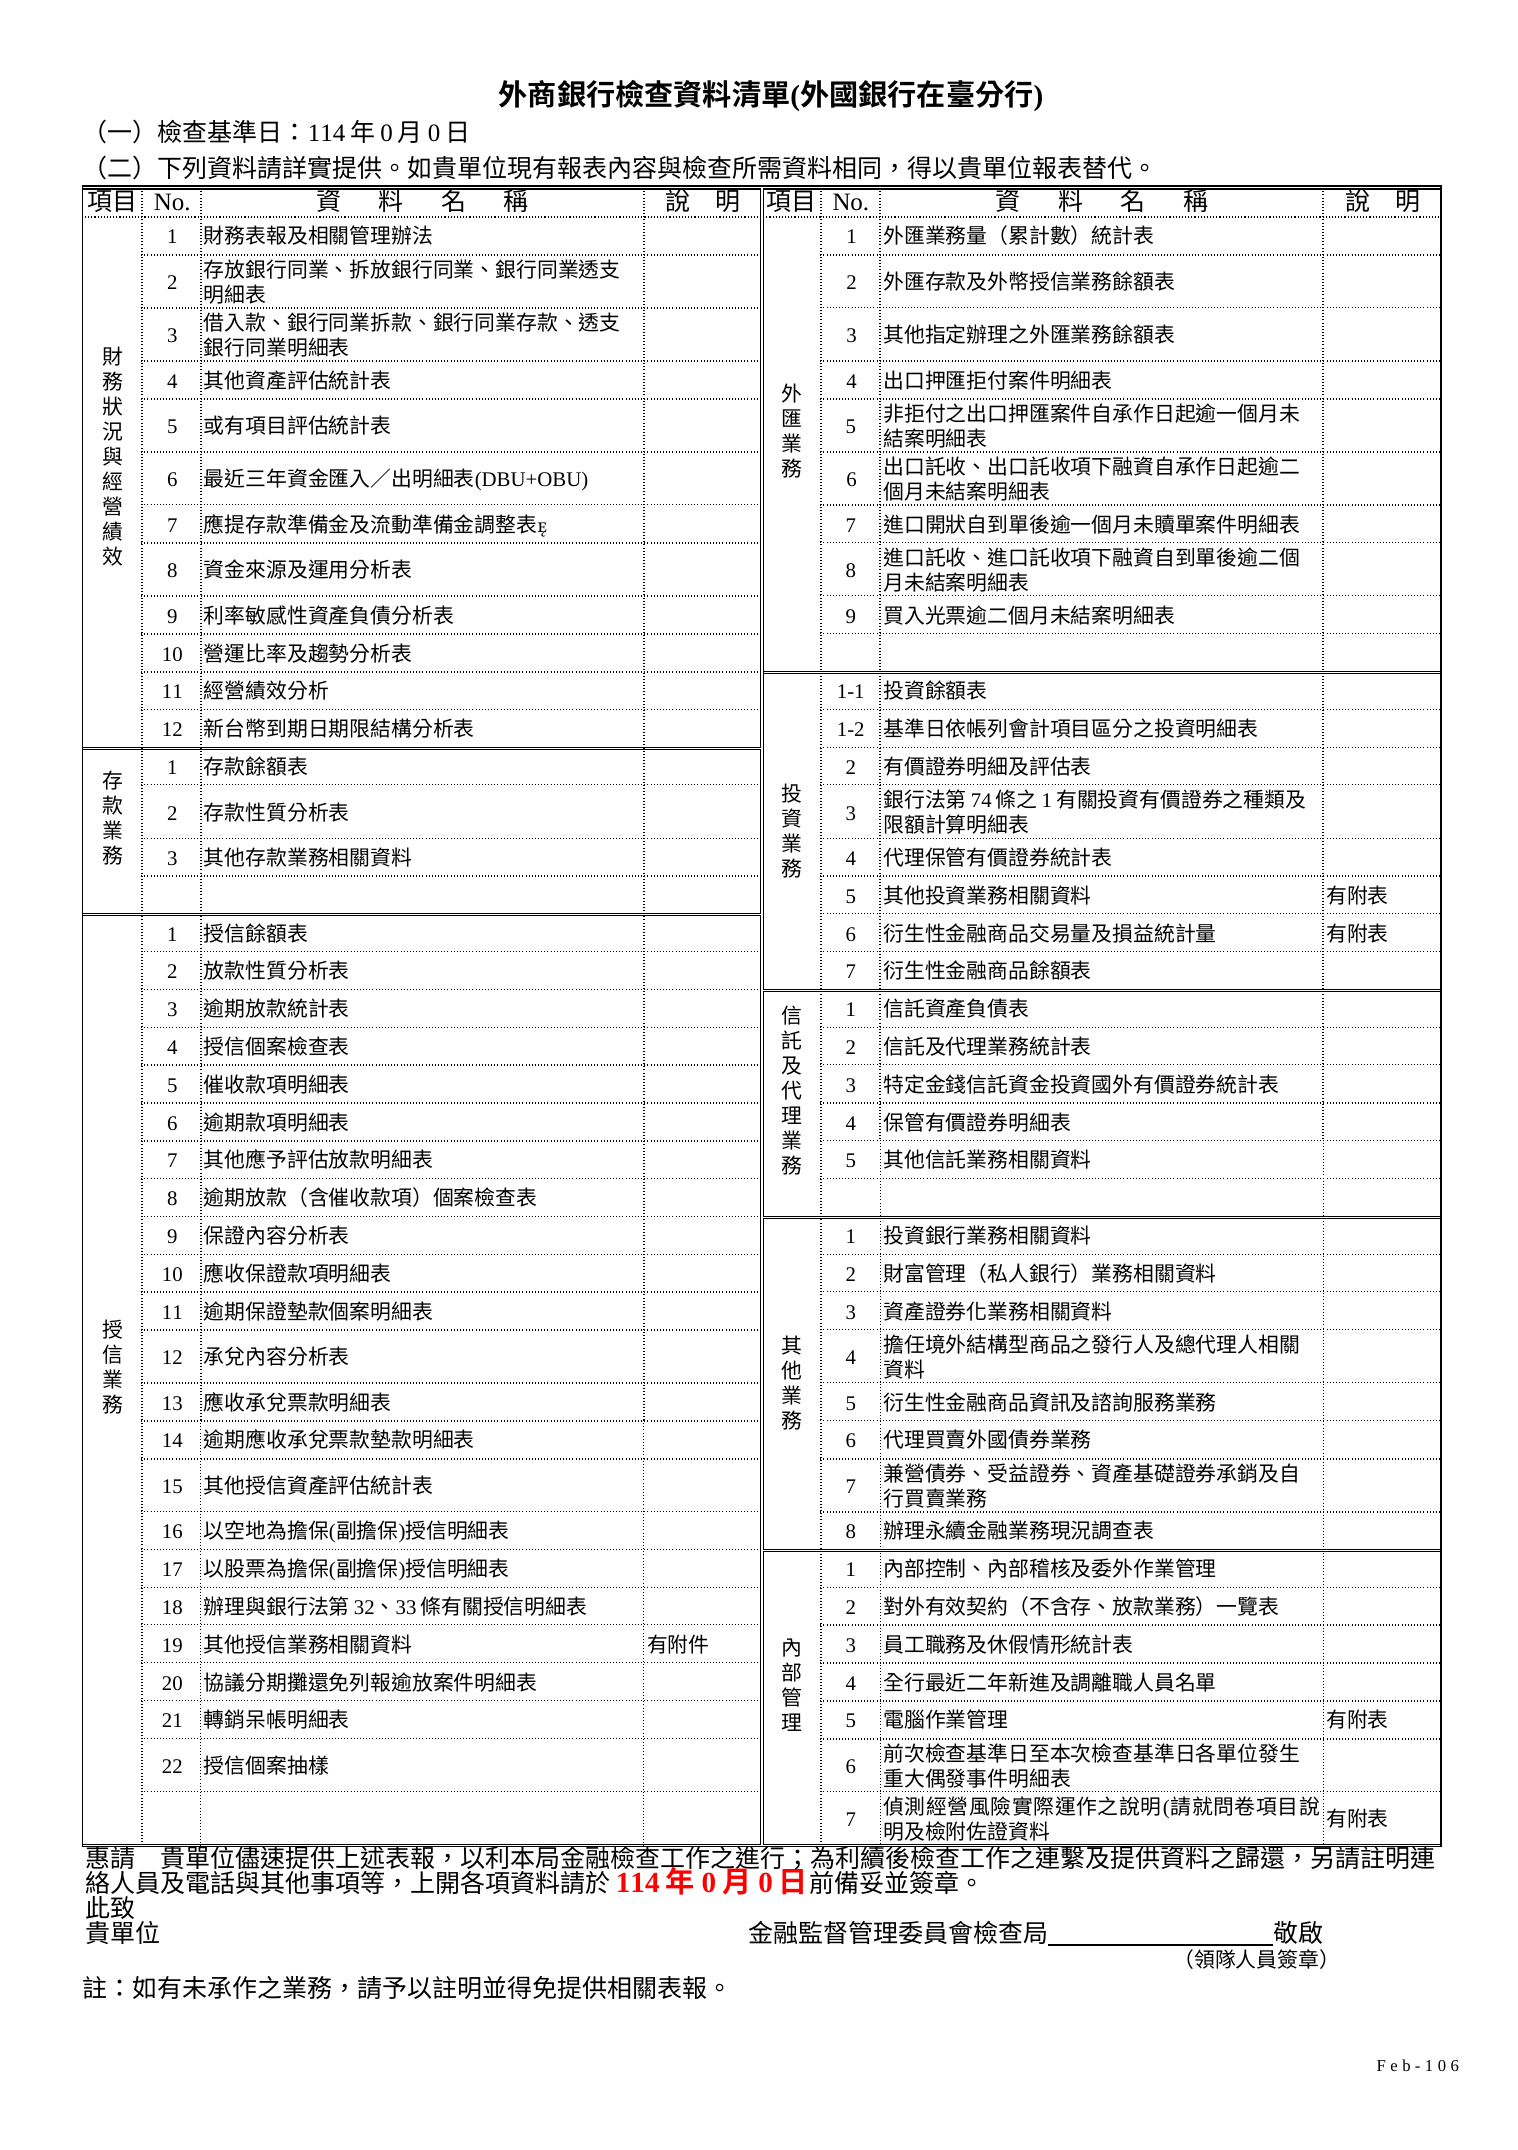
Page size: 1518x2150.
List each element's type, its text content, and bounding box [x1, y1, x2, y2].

table_cell [644, 1738, 760, 1791]
table_cell 投 資 業 務 [764, 674, 821, 989]
table_cell 財 務 狀 況 與 經 營 績 效 [83, 216, 142, 747]
table_cell [644, 398, 760, 451]
table_cell [1323, 1219, 1440, 1253]
table_cell 5 [142, 1064, 201, 1102]
table_cell 放款性質分析表 [201, 951, 644, 989]
table_cell [644, 1216, 760, 1253]
table_cell 資產證券化業務相關資料 [880, 1291, 1323, 1329]
table_cell [1323, 1382, 1440, 1420]
table_cell [1323, 674, 1440, 709]
table_cell 信 託 及 代 理 業 務 [764, 992, 821, 1216]
table_cell 15 [142, 1458, 201, 1511]
table_cell 外匯業務量（累計數）統計表 [880, 216, 1323, 254]
table_cell 保管有價證券明細表 [880, 1102, 1323, 1140]
table_cell [644, 1511, 760, 1549]
table_cell 外 匯 業 務 [764, 216, 821, 671]
table_cell 9 [142, 595, 201, 633]
table_cell 1 [142, 916, 201, 951]
table_cell 4 [142, 360, 201, 398]
table_cell 4 [821, 1102, 880, 1140]
table_cell 或有項目評估統計表 [201, 398, 644, 451]
table_cell [644, 1102, 760, 1140]
table_cell 2 [821, 1587, 880, 1624]
table_header 說 明 [644, 190, 760, 216]
table_cell 其他資產評估統計表 [201, 360, 644, 398]
table_cell 4 [821, 360, 880, 398]
table_cell [1323, 951, 1440, 989]
table_cell 存款餘額表 [201, 750, 644, 784]
table_cell 其他存款業務相關資料 [201, 838, 644, 875]
table_cell 17 [142, 1549, 201, 1587]
table_cell [644, 1027, 760, 1064]
table_cell [644, 709, 760, 747]
table_cell [1323, 1178, 1440, 1216]
table_cell [1323, 1587, 1440, 1624]
table_cell 9 [821, 595, 880, 633]
table_cell 4 [821, 1329, 880, 1382]
table_cell 其他應予評估放款明細表 [201, 1140, 644, 1178]
table_cell [644, 216, 760, 254]
table_cell 有附表 [1323, 913, 1440, 951]
table_cell 存放銀行同業、拆放銀行同業、銀行同業透支明細表 [201, 254, 644, 307]
table_cell 6 [821, 451, 880, 504]
table_cell [1323, 1420, 1440, 1458]
table_cell 內 部 管 理 [764, 1552, 821, 1844]
table_cell 買入光票逾二個月未結案明細表 [880, 595, 1323, 633]
table_cell 8 [142, 1178, 201, 1216]
table_cell 授信個案抽樣 [201, 1738, 644, 1791]
table_cell 逾期放款（含催收款項）個案檢查表 [201, 1178, 644, 1216]
table_cell [1323, 1027, 1440, 1064]
table_cell 進口託收、進口託收項下融資自到單後逾二個月未結案明細表 [880, 542, 1323, 595]
table_cell [644, 1662, 760, 1700]
table_cell 轉銷呆帳明細表 [201, 1700, 644, 1738]
table_cell [644, 750, 760, 784]
table_cell 逾期保證墊款個案明細表 [201, 1291, 644, 1329]
table_cell [1323, 784, 1440, 837]
table_cell 代理保管有價證券統計表 [880, 838, 1323, 875]
table_cell 基準日依帳列會計項目區分之投資明細表 [880, 709, 1323, 747]
text 外商銀行檢查資料清單(外國銀行在臺分行) [83, 75, 1459, 112]
table_cell 應收承兌票款明細表 [201, 1382, 644, 1420]
table_cell 其他指定辦理之外匯業務餘額表 [880, 307, 1323, 360]
table_cell 5 [821, 875, 880, 913]
table_cell 6 [142, 451, 201, 504]
table_cell 4 [821, 1662, 880, 1700]
table_cell [644, 542, 760, 595]
table_cell [1323, 307, 1440, 360]
table_cell 7 [142, 504, 201, 542]
table_cell 逾期放款統計表 [201, 989, 644, 1027]
table_cell 7 [821, 1458, 880, 1511]
table_cell 偵測經營風險實際運作之說明(請就問卷項目說明及檢附佐證資料 [880, 1791, 1323, 1844]
table_cell [644, 1254, 760, 1291]
table_cell [644, 838, 760, 875]
table_cell 3 [142, 989, 201, 1027]
table_cell 承兌內容分析表 [201, 1329, 644, 1382]
table_cell 代理買賣外國債券業務 [880, 1420, 1323, 1458]
table_cell 19 [142, 1624, 201, 1662]
table_cell [644, 989, 760, 1027]
table_cell [644, 1587, 760, 1624]
table_cell 衍生性金融商品資訊及諮詢服務業務 [880, 1382, 1323, 1420]
table_cell [644, 1140, 760, 1178]
table_cell [644, 1382, 760, 1420]
table_cell 5 [142, 398, 201, 451]
table_cell [1323, 1064, 1440, 1102]
table_cell 3 [821, 307, 880, 360]
table_cell 辦理與銀行法第32、33條有關授信明細表 [201, 1587, 644, 1624]
table_cell [1323, 1624, 1440, 1662]
table_cell [644, 360, 760, 398]
table_cell [644, 916, 760, 951]
table_cell 進口開狀自到單後逾一個月未贖單案件明細表 [880, 504, 1323, 542]
table_cell 利率敏感性資產負債分析表 [201, 595, 644, 633]
table_cell 2 [821, 254, 880, 307]
table_cell 3 [821, 1291, 880, 1329]
table_cell [644, 951, 760, 989]
table_cell 3 [821, 1624, 880, 1662]
table_header 項目 [83, 190, 142, 216]
table_cell 對外有效契約（不含存、放款業務）一覽表 [880, 1587, 1323, 1624]
table_cell 有價證券明細及評估表 [880, 747, 1323, 784]
table_cell 12 [142, 709, 201, 747]
table_cell 資金來源及運用分析表 [201, 542, 644, 595]
table_cell [1323, 1102, 1440, 1140]
table_header No. [142, 190, 201, 216]
table_cell [880, 633, 1323, 671]
table_cell 7 [821, 1791, 880, 1844]
table_cell 兼營債券、受益證券、資產基礎證券承銷及自行買賣業務 [880, 1458, 1323, 1511]
table_cell 3 [142, 838, 201, 875]
table_cell [1323, 216, 1440, 254]
table_cell 2 [821, 1254, 880, 1291]
table_cell 財務表報及相關管理辦法 [201, 216, 644, 254]
table_cell 員工職務及休假情形統計表 [880, 1624, 1323, 1662]
table_cell [821, 633, 880, 671]
table_cell 1-2 [821, 709, 880, 747]
table_cell 最近三年資金匯入／出明細表(DBU+OBU) [201, 451, 644, 504]
table_cell [201, 875, 644, 913]
table_cell 逾期款項明細表 [201, 1102, 644, 1140]
table_cell [1323, 1458, 1440, 1511]
table_cell 11 [142, 1291, 201, 1329]
table_cell [1323, 838, 1440, 875]
table_cell 16 [142, 1511, 201, 1549]
table_cell 內部控制、內部稽核及委外作業管理 [880, 1552, 1323, 1587]
table_cell 有附表 [1323, 1791, 1440, 1844]
table_cell 辦理永續金融業務現況調查表 [880, 1511, 1323, 1549]
table_cell 衍生性金融商品餘額表 [880, 951, 1323, 989]
table_cell 全行最近二年新進及調離職人員名單 [880, 1662, 1323, 1700]
table_cell [1323, 254, 1440, 307]
table_cell 出口託收、出口託收項下融資自承作日起逾二個月未結案明細表 [880, 451, 1323, 504]
table_cell 6 [142, 1102, 201, 1140]
table_cell [1323, 1291, 1440, 1329]
table_cell [644, 1549, 760, 1587]
table_cell 6 [821, 1420, 880, 1458]
table_cell 3 [821, 784, 880, 837]
table_cell 9 [142, 1216, 201, 1253]
table_cell 信託資產負債表 [880, 992, 1323, 1027]
table_cell 非拒付之出口押匯案件自承作日起逾一個月未結案明細表 [880, 398, 1323, 451]
table_cell 催收款項明細表 [201, 1064, 644, 1102]
table_cell 6 [821, 1738, 880, 1791]
table_cell [821, 1178, 880, 1216]
table_cell 18 [142, 1587, 201, 1624]
table_cell [644, 1291, 760, 1329]
table_cell 5 [821, 1700, 880, 1738]
table_cell 營運比率及趨勢分析表 [201, 633, 644, 671]
table_cell 其他投資業務相關資料 [880, 875, 1323, 913]
table_cell 8 [821, 1511, 880, 1549]
table_header 說 明 [1323, 190, 1440, 216]
table_cell [1323, 1738, 1440, 1791]
table_cell 1 [821, 1219, 880, 1253]
table_cell 2 [821, 747, 880, 784]
table_cell 外匯存款及外幣授信業務餘額表 [880, 254, 1323, 307]
table_cell 1 [142, 216, 201, 254]
table_cell 存 款 業 務 [83, 750, 142, 913]
table_cell [644, 307, 760, 360]
table_cell 6 [821, 913, 880, 951]
table_cell 12 [142, 1329, 201, 1382]
table_header 項目 [764, 190, 821, 216]
table_cell 經營績效分析 [201, 671, 644, 709]
table_cell 財富管理（私人銀行）業務相關資料 [880, 1254, 1323, 1291]
table_cell [142, 1791, 201, 1844]
table_cell 信託及代理業務統計表 [880, 1027, 1323, 1064]
table_cell 10 [142, 1254, 201, 1291]
table_cell 2 [142, 254, 201, 307]
table_cell [644, 451, 760, 504]
table_cell 1 [821, 216, 880, 254]
table_cell 7 [142, 1140, 201, 1178]
table_cell 惠請 貴單位儘速提供上述表報，以利本局金融檢查工作之進行；為利續後檢查工作之連繫及提供資料之歸還，另請註明連絡人員及電話與其他事項等，上開各項資料請於114年0月0日前備妥並簽章。 此致 貴單位 金融監督管理委員會檢查局 敬啟 （領隊人員簽章） [83, 1847, 1441, 1972]
table_cell 8 [821, 542, 880, 595]
table_cell [880, 1178, 1323, 1216]
table_cell [644, 1178, 760, 1216]
table_cell [644, 1329, 760, 1382]
table_cell 1 [821, 1552, 880, 1587]
table_cell [644, 1458, 760, 1511]
table_cell 其他信託業務相關資料 [880, 1140, 1323, 1178]
table_cell 1 [142, 750, 201, 784]
table_cell [644, 1064, 760, 1102]
table_cell [1323, 992, 1440, 1027]
table_cell 有附表 [1323, 875, 1440, 913]
table_cell [644, 633, 760, 671]
table_cell 逾期應收承兌票款墊款明細表 [201, 1420, 644, 1458]
table_cell 7 [821, 504, 880, 542]
text （二）下列資料請詳實提供。如貴單位現有報表內容與檢查所需資料相同，得以貴單位報表替代。 [83, 149, 1459, 185]
table_cell [1323, 633, 1440, 671]
table_cell [644, 504, 760, 542]
table_header No. [821, 190, 880, 216]
table_cell 有附表 [1323, 1700, 1440, 1738]
table_cell 13 [142, 1382, 201, 1420]
table_cell 新台幣到期日期限結構分析表 [201, 709, 644, 747]
table_cell 前次檢查基準日至本次檢查基準日各單位發生重大偶發事件明細表 [880, 1738, 1323, 1791]
table_cell 投資銀行業務相關資料 [880, 1219, 1323, 1253]
table_cell [644, 875, 760, 913]
table_cell 其他授信資產評估統計表 [201, 1458, 644, 1511]
table_cell 10 [142, 633, 201, 671]
table_cell 投資餘額表 [880, 674, 1323, 709]
table_cell 應收保證款項明細表 [201, 1254, 644, 1291]
table_cell 協議分期攤還免列報逾放案件明細表 [201, 1662, 644, 1700]
table_cell [1323, 595, 1440, 633]
table_cell 應提存款準備金及流動準備金調整表 [201, 504, 644, 542]
table_cell [142, 875, 201, 913]
table_cell [1323, 1329, 1440, 1382]
table_cell [1323, 1254, 1440, 1291]
table_cell 以空地為擔保(副擔保)授信明細表 [201, 1511, 644, 1549]
table_cell 4 [821, 838, 880, 875]
table_cell 5 [821, 398, 880, 451]
table_cell 21 [142, 1700, 201, 1738]
table_cell 其 他 業 務 [764, 1219, 821, 1549]
table_cell 授 信 業 務 [83, 916, 142, 1844]
table_cell 存款性質分析表 [201, 784, 644, 837]
table_cell [1323, 504, 1440, 542]
table_cell 2 [142, 951, 201, 989]
table_cell 授信餘額表 [201, 916, 644, 951]
table_cell [1323, 709, 1440, 747]
table_cell 有附件 [644, 1624, 760, 1662]
table_cell 特定金錢信託資金投資國外有價證券統計表 [880, 1064, 1323, 1102]
table_cell 7 [821, 951, 880, 989]
table_cell [1323, 360, 1440, 398]
table_cell [644, 784, 760, 837]
table_cell [644, 1420, 760, 1458]
table_cell [1323, 398, 1440, 451]
table_cell 3 [142, 307, 201, 360]
table_cell [1323, 1662, 1440, 1700]
table_cell 擔任境外結構型商品之發行人及總代理人相關資料 [880, 1329, 1323, 1382]
table_cell 4 [142, 1027, 201, 1064]
table_cell 11 [142, 671, 201, 709]
table_cell [1323, 451, 1440, 504]
text （一）檢查基準日：114年0月0日 [83, 112, 1459, 149]
table_cell 銀行法第74條之1有關投資有價證券之種類及限額計算明細表 [880, 784, 1323, 837]
table_cell [644, 1791, 760, 1844]
table_cell 1 [821, 992, 880, 1027]
table_cell [1323, 1552, 1440, 1587]
table_cell [644, 595, 760, 633]
table_cell 5 [821, 1382, 880, 1420]
text 註：如有未承作之業務，請予以註明並得免提供相關表報。 [83, 1972, 1459, 2003]
table_cell 14 [142, 1420, 201, 1458]
table_cell 3 [821, 1064, 880, 1102]
table_cell 借入款、銀行同業拆款、銀行同業存款、透支銀行同業明細表 [201, 307, 644, 360]
table_cell 其他授信業務相關資料 [201, 1624, 644, 1662]
table_cell 2 [821, 1027, 880, 1064]
table_cell [1323, 747, 1440, 784]
table_cell [1323, 1511, 1440, 1549]
table_cell 授信個案檢查表 [201, 1027, 644, 1064]
table_cell [644, 1700, 760, 1738]
table_header 資 料 名 稱 [880, 190, 1323, 216]
table_cell 5 [821, 1140, 880, 1178]
table_cell [201, 1791, 644, 1844]
table_cell 2 [142, 784, 201, 837]
table_cell 8 [142, 542, 201, 595]
table_cell 衍生性金融商品交易量及損益統計量 [880, 913, 1323, 951]
table_cell 22 [142, 1738, 201, 1791]
table_cell [644, 671, 760, 709]
table_cell [1323, 1140, 1440, 1178]
table_cell 出口押匯拒付案件明細表 [880, 360, 1323, 398]
table_cell 1-1 [821, 674, 880, 709]
table_cell 20 [142, 1662, 201, 1700]
table_header 資 料 名 稱 [201, 190, 644, 216]
table_cell 電腦作業管理 [880, 1700, 1323, 1738]
table_cell [1323, 542, 1440, 595]
table_cell [644, 254, 760, 307]
table_cell 以股票為擔保(副擔保)授信明細表 [201, 1549, 644, 1587]
table_cell 保證內容分析表 [201, 1216, 644, 1253]
